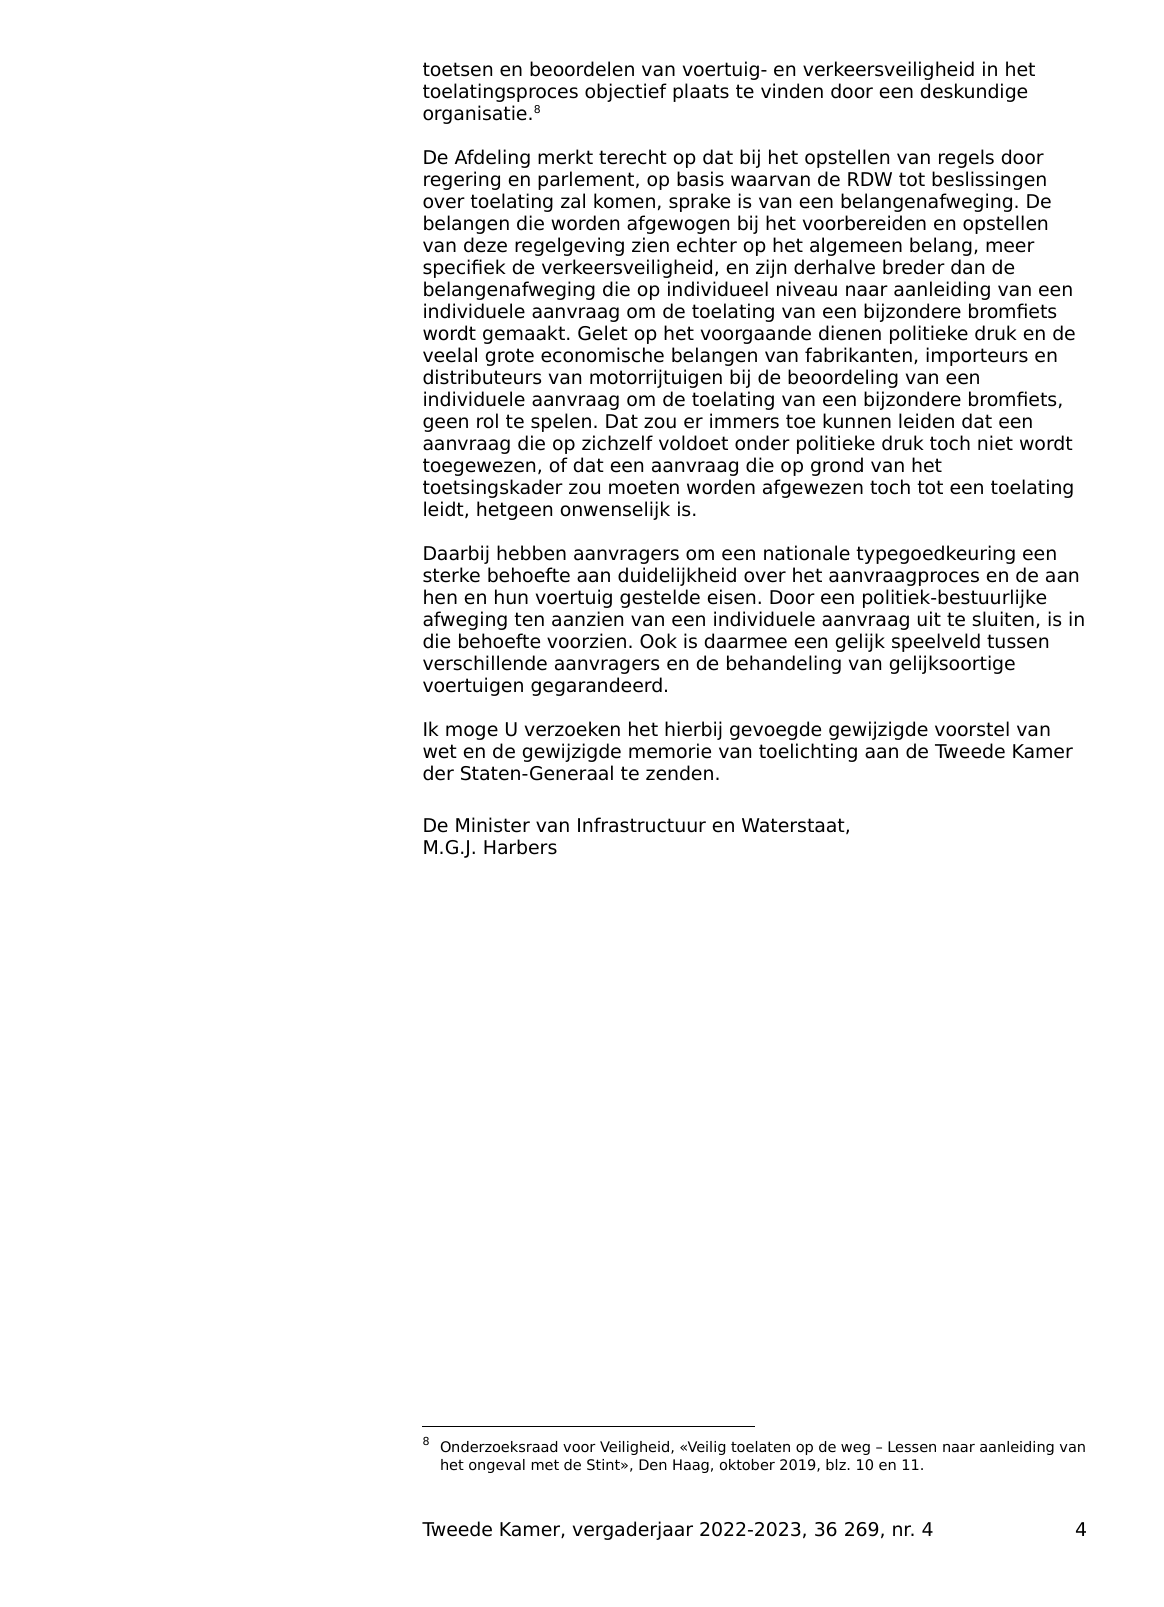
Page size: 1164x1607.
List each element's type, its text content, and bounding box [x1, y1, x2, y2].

text toetsen en beoordelen van voertuig- en verkeersveiligheid in het toelatingsproces objectief plaats te vinden door een deskundige organisatie. [422, 59, 1087, 125]
text Ik moge U verzoeken het hierbij gevoegde gewijzigde voorstel van wet en de gewijzigde memorie van toelichting aan de Tweede Kamer der Staten-Generaal te zenden. [422, 719, 1087, 785]
text De Minister van Infrastructuur en Waterstaat, M.G.J. Harbers [422, 815, 1087, 859]
text Daarbij hebben aanvragers om een nationale typegoedkeuring een sterke behoefte aan duidelijkheid over het aanvraagproces en de aan hen en hun voertuig gestelde eisen. Door een politiek-bestuurlijke afweging ten aanzien van een individuele aanvraag uit te sluiten, is in die behoefte voorzien. Ook is daarmee een gelijk speelveld tussen verschillende aanvragers en de behandeling van gelijksoortige voertuigen gegarandeerd. [422, 543, 1087, 697]
text De Afdeling merkt terecht op dat bij het opstellen van regels door regering en parlement, op basis waarvan de RDW tot beslissingen over toelating zal komen, sprake is van een belangenafweging. De belangen die worden afgewogen bij het voorbereiden en opstellen van deze regelgeving zien echter op het algemeen belang, meer specifiek de verkeersveiligheid, en zijn derhalve breder dan de belangenafweging die op individueel niveau naar aanleiding van een individuele aanvraag om de toelating van een bijzondere bromfiets wordt gemaakt. Gelet op het voorgaande dienen politieke druk en de veelal grote economische belangen van fabrikanten, importeurs en distributeurs van motorrijtuigen bij de beoordeling van een individuele aanvraag om de toelating van een bijzondere bromfiets, geen rol te spelen. Dat zou er immers toe kunnen leiden dat een aanvraag die op zichzelf voldoet onder politieke druk toch niet wordt toegewezen, of dat een aanvraag die op grond van het toetsingskader zou moeten worden afgewezen toch tot een toelating leidt, hetgeen onwenselijk is. [422, 147, 1087, 521]
text Onderzoeksraad voor Veiligheid, «Veilig toelaten op de weg – Lessen naar aanleiding van het ongeval met de Stint», Den Haag, oktober 2019, blz. 10 en 11. [422, 1435, 1087, 1474]
